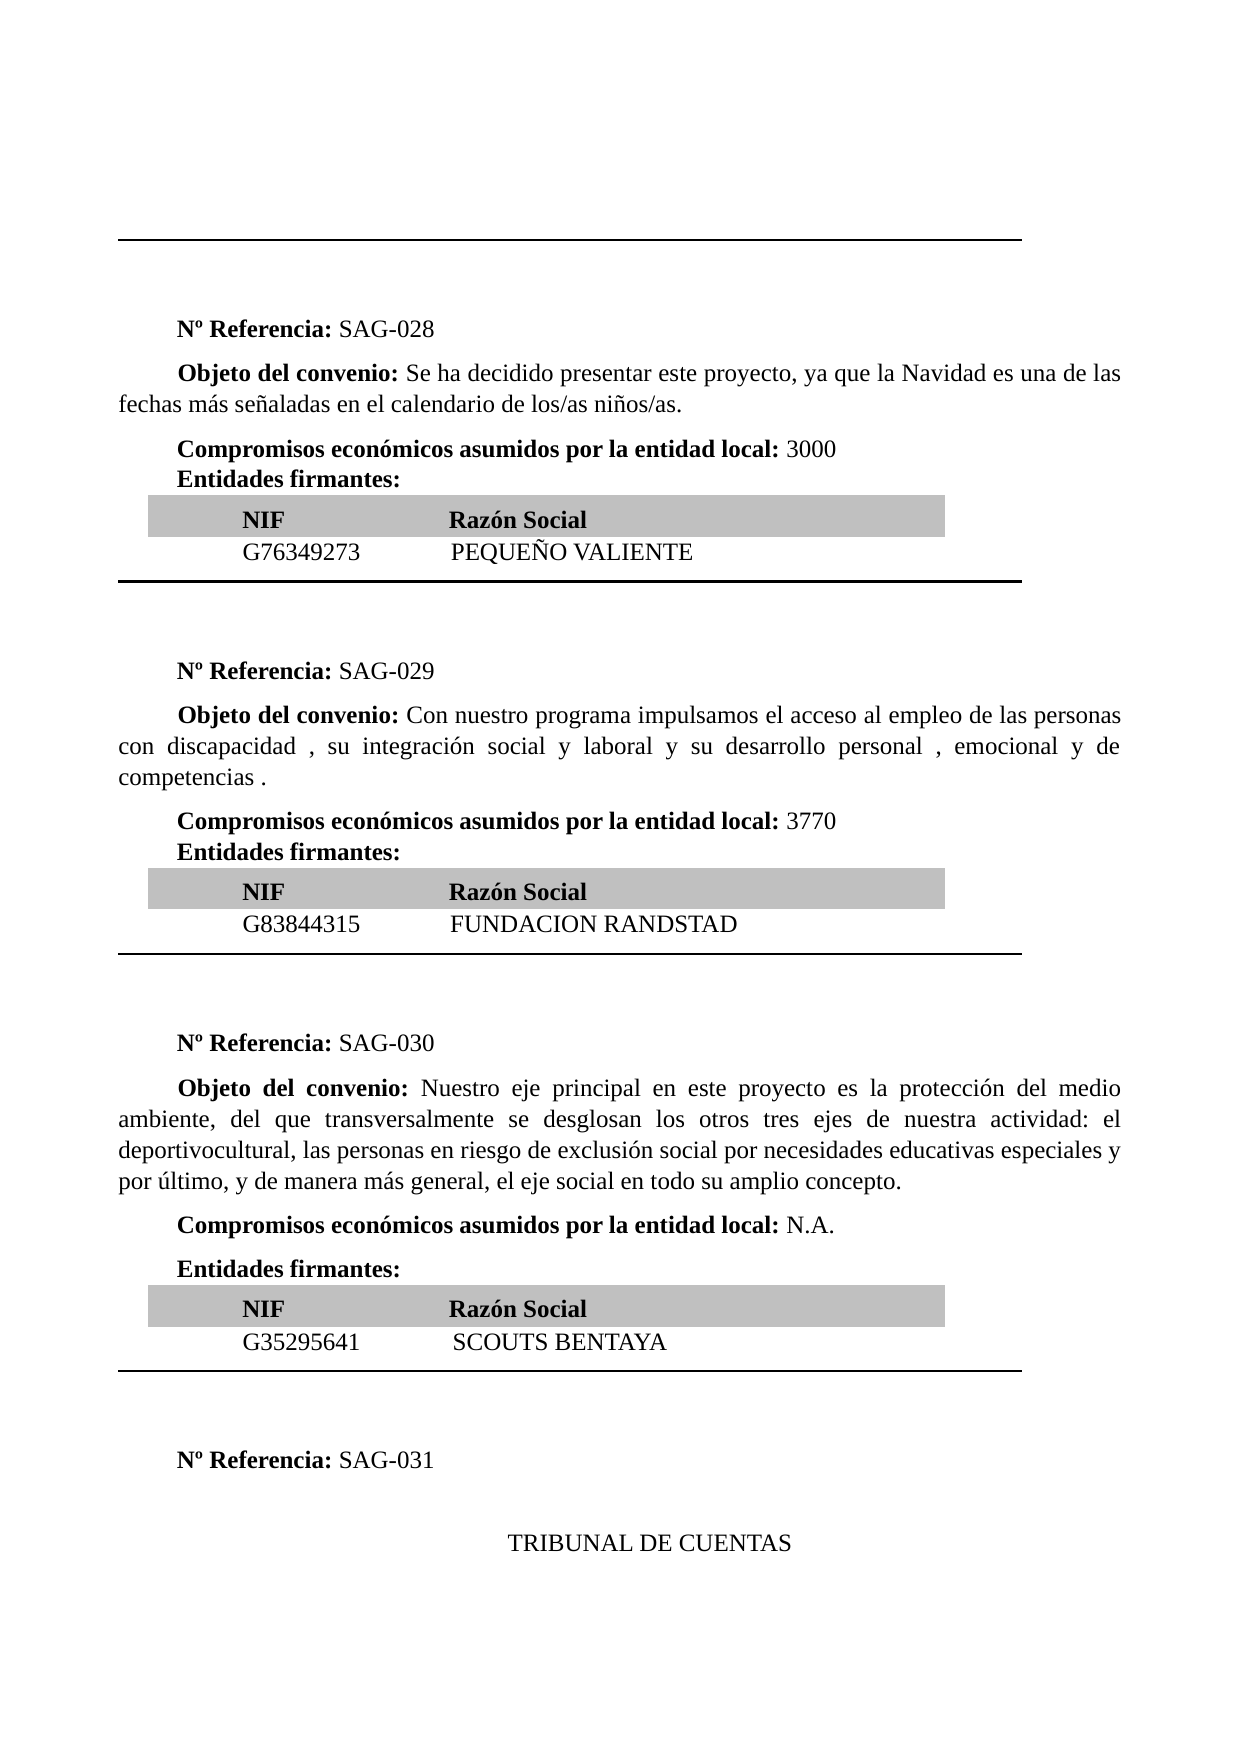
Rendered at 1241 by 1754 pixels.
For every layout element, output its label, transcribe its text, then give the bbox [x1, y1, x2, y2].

text Compromisos económicos asumidos por la entidad local: 3000 Entidades firmantes: [177, 434, 932, 493]
table_header Razón Social [449, 495, 945, 537]
text Nº Referencia: SAG-031 [177, 1446, 932, 1474]
text Nº Referencia: SAG-030 [177, 1028, 932, 1057]
text Objeto del convenio: Nuestro eje principal en este proyecto es la protección del medio ambiente, del que transversalmente se desglosan los otros tres ejes de nuestra actividad: el deportivocultural, las personas en riesgo de exclusión social por necesidades educativas especiales y por último, y de manera más general, el eje social en todo su amplio concepto. [118, 1073, 1122, 1194]
table_header NIF [148, 495, 449, 537]
text G35295641 SCOUTS BENTAYA [118, 1327, 1122, 1356]
table_header Razón Social [449, 1285, 945, 1327]
table_header NIF [148, 868, 449, 909]
text G76349273 PEQUEÑO VALIENTE [118, 537, 1122, 566]
text Nº Referencia: SAG-028 [177, 314, 932, 343]
table_header NIF [148, 1285, 449, 1327]
text Entidades firmantes: [177, 1254, 932, 1283]
text Nº Referencia: SAG-029 [177, 656, 932, 684]
text G83844315 FUNDACION RANDSTAD [118, 909, 1122, 939]
text Compromisos económicos asumidos por la entidad local: N.A. [177, 1210, 932, 1239]
text Objeto del convenio: Con nuestro programa impulsamos el acceso al empleo de las personas con discapacidad , su integración social y laboral y su desarrollo personal , emocional y de competencias . [118, 700, 1122, 791]
text Compromisos económicos asumidos por la entidad local: 3770 Entidades firmantes: [177, 806, 932, 866]
text Objeto del convenio: Se ha decidido presentar este proyecto, ya que la Navidad es una de las fechas más señaladas en el calendario de los/as niños/as. [118, 358, 1122, 418]
table_header Razón Social [449, 868, 945, 909]
